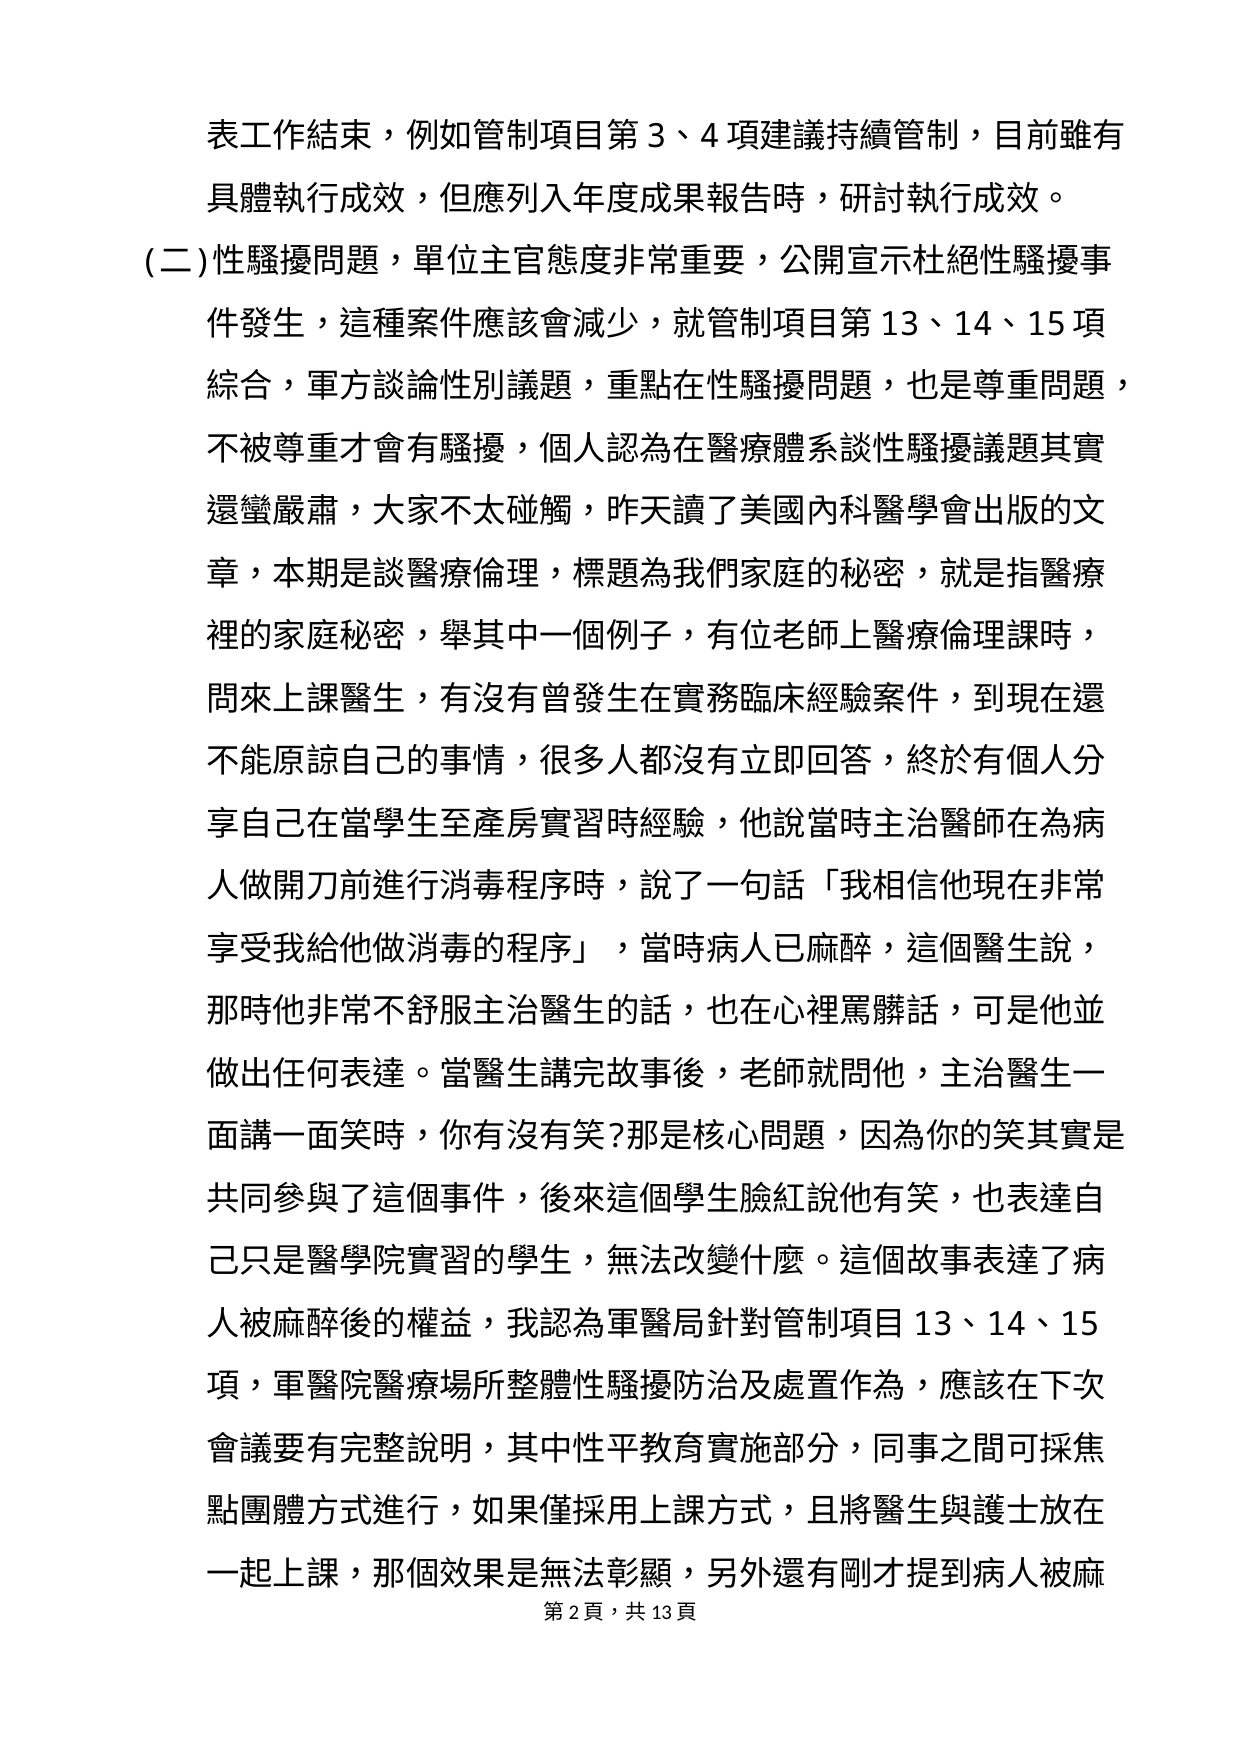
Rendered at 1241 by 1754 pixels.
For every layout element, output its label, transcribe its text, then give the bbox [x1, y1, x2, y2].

text 表工作結束，例如管制項目第3、4項建議持續管制，目前雖有具體執行成效，但應列入年度成果報告時，研討執行成效。 [139, 92, 1128, 217]
text (二)性騷擾問題，單位主官態度非常重要，公開宣示杜絕性騷擾事件發生，這種案件應該會減少，就管制項目第13、14、15項綜合，軍方談論性別議題，重點在性騷擾問題，也是尊重問題，不被尊重才會有騷擾，個人認為在醫療體系談性騷擾議題其實還蠻嚴肅，大家不太碰觸，昨天讀了美國內科醫學會出版的文章，本期是談醫療倫理，標題為我們家庭的秘密，就是指醫療裡的家庭秘密，舉其中一個例子，有位老師上醫療倫理課時，問來上課醫生，有沒有曾發生在實務臨床經驗案件，到現在還不能原諒自己的事情，很多人都沒有立即回答，終於有個人分享自己在當學生至產房實習時經驗，他說當時主治醫師在為病人做開刀前進行消毒程序時，說了一句話「我相信他現在非常享受我給他做消毒的程序」，當時病人已麻醉，這個醫生說，那時他非常不舒服主治醫生的話，也在心裡罵髒話，可是他並做出任何表達。當醫生講完故事後，老師就問他，主治醫生一面講一面笑時，你有沒有笑?那是核心問題，因為你的笑其實是共同參與了這個事件，後來這個學生臉紅說他有笑，也表達自己只是醫學院實習的學生，無法改變什麼。這個故事表達了病人被麻醉後的權益，我認為軍醫局針對管制項目13、14、15項，軍醫院醫療場所整體性騷擾防治及處置作為，應該在下次會議要有完整說明，其中性平教育實施部分，同事之間可採焦點團體方式進行，如果僅採用上課方式，且將醫生與護士放在一起上課，那個效果是無法彰顯，另外還有剛才提到病人被麻醉後的權益維護，都要重視。 [139, 217, 1128, 1592]
